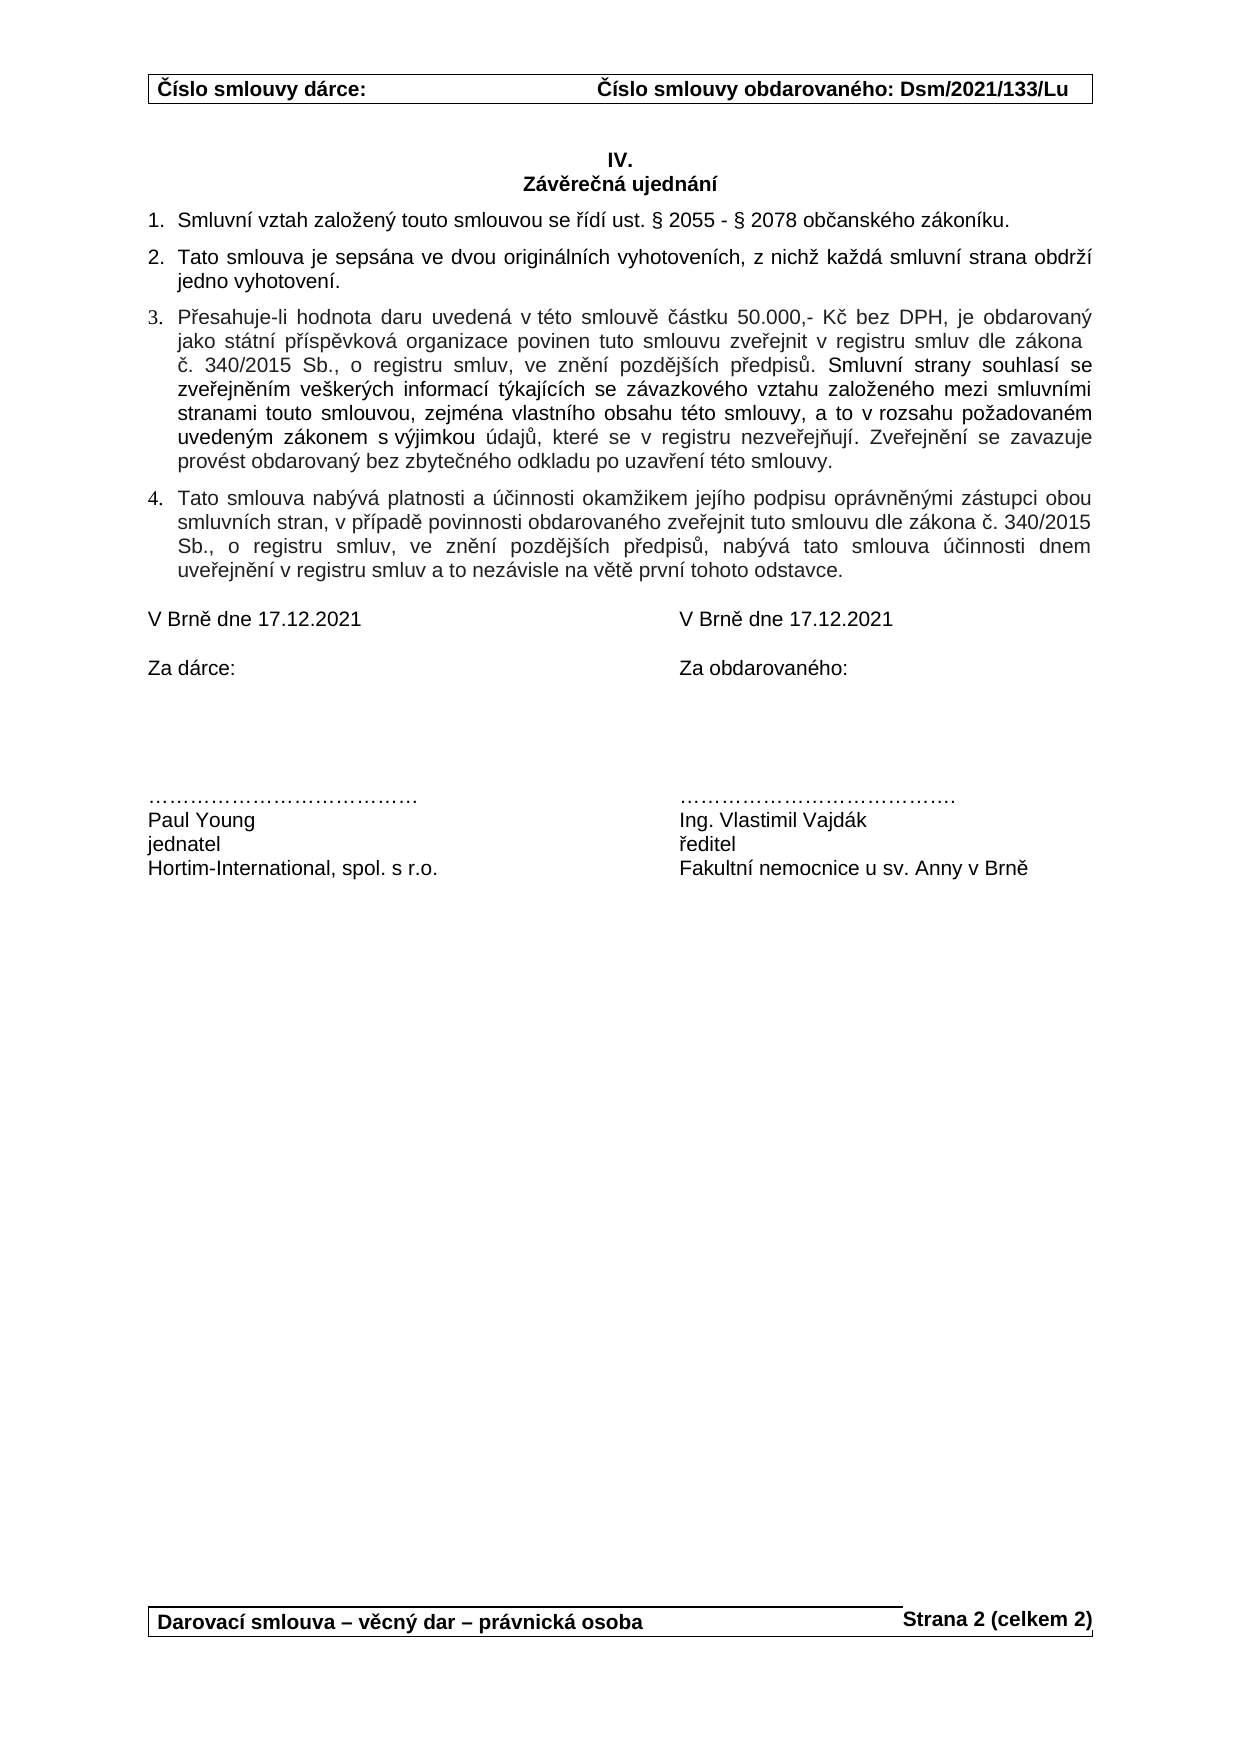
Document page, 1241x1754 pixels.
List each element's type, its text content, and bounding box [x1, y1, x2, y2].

list Smluvní vztah založený touto smlouvou se řídí ust. § 2055 - § 2078 občanského zákoníku. [148, 208, 1093, 232]
list Přesahuje-li hodnota daru uvedená v této smlouvě částku 50.000,- Kč bez DPH, je obdarovaný jako státní příspěvková organizace povinen tuto smlouvu zveřejnit v registru smluv dle zákona č. 340/2015 Sb., o registru smluv, ve znění pozdějších předpisů. Smluvní strany souhlasí se zveřejněním veškerých informací týkajících se závazkového vztahu založeného mezi smluvními stranami touto smlouvou, zejména vlastního obsahu této smlouvy, a to v rozsahu požadovaném uvedeným zákonem s výjimkou údajů, které se v registru nezveřejňují. Zveřejnění se zavazuje provést obdarovaný bez zbytečného odkladu po uzavření této smlouvy. [148, 305, 1093, 473]
text ………………………………… …………………………………. [148, 783, 1093, 807]
list Tato smlouva je sepsána ve dvou originálních vyhotoveních, z nichž každá smluvní strana obdrží jedno vyhotovení. [148, 244, 1093, 292]
text Hortim-International, spol. s r.o. Fakultní nemocnice u sv. Anny v Brně [148, 855, 1093, 879]
text Paul Young Ing. Vlastimil Vajdák [148, 807, 1093, 831]
text jednatel ředitel [148, 831, 1093, 855]
text IV. [148, 148, 1093, 172]
text V Brně dne 17.12.2021 V Brně dne 17.12.2021 [148, 606, 1093, 630]
text Za dárce: Za obdarovaného: [148, 655, 1093, 679]
text Závěrečná ujednání [148, 172, 1093, 196]
list Tato smlouva nabývá platnosti a účinnosti okamžikem jejího podpisu oprávněnými zástupci obou smluvních stran, v případě povinnosti obdarovaného zveřejnit tuto smlouvu dle zákona č. 340/2015 Sb., o registru smluv, ve znění pozdějších předpisů, nabývá tato smlouva účinnosti dnem uveřejnění v registru smluv a to nezávisle na větě první tohoto odstavce. [148, 485, 1093, 581]
